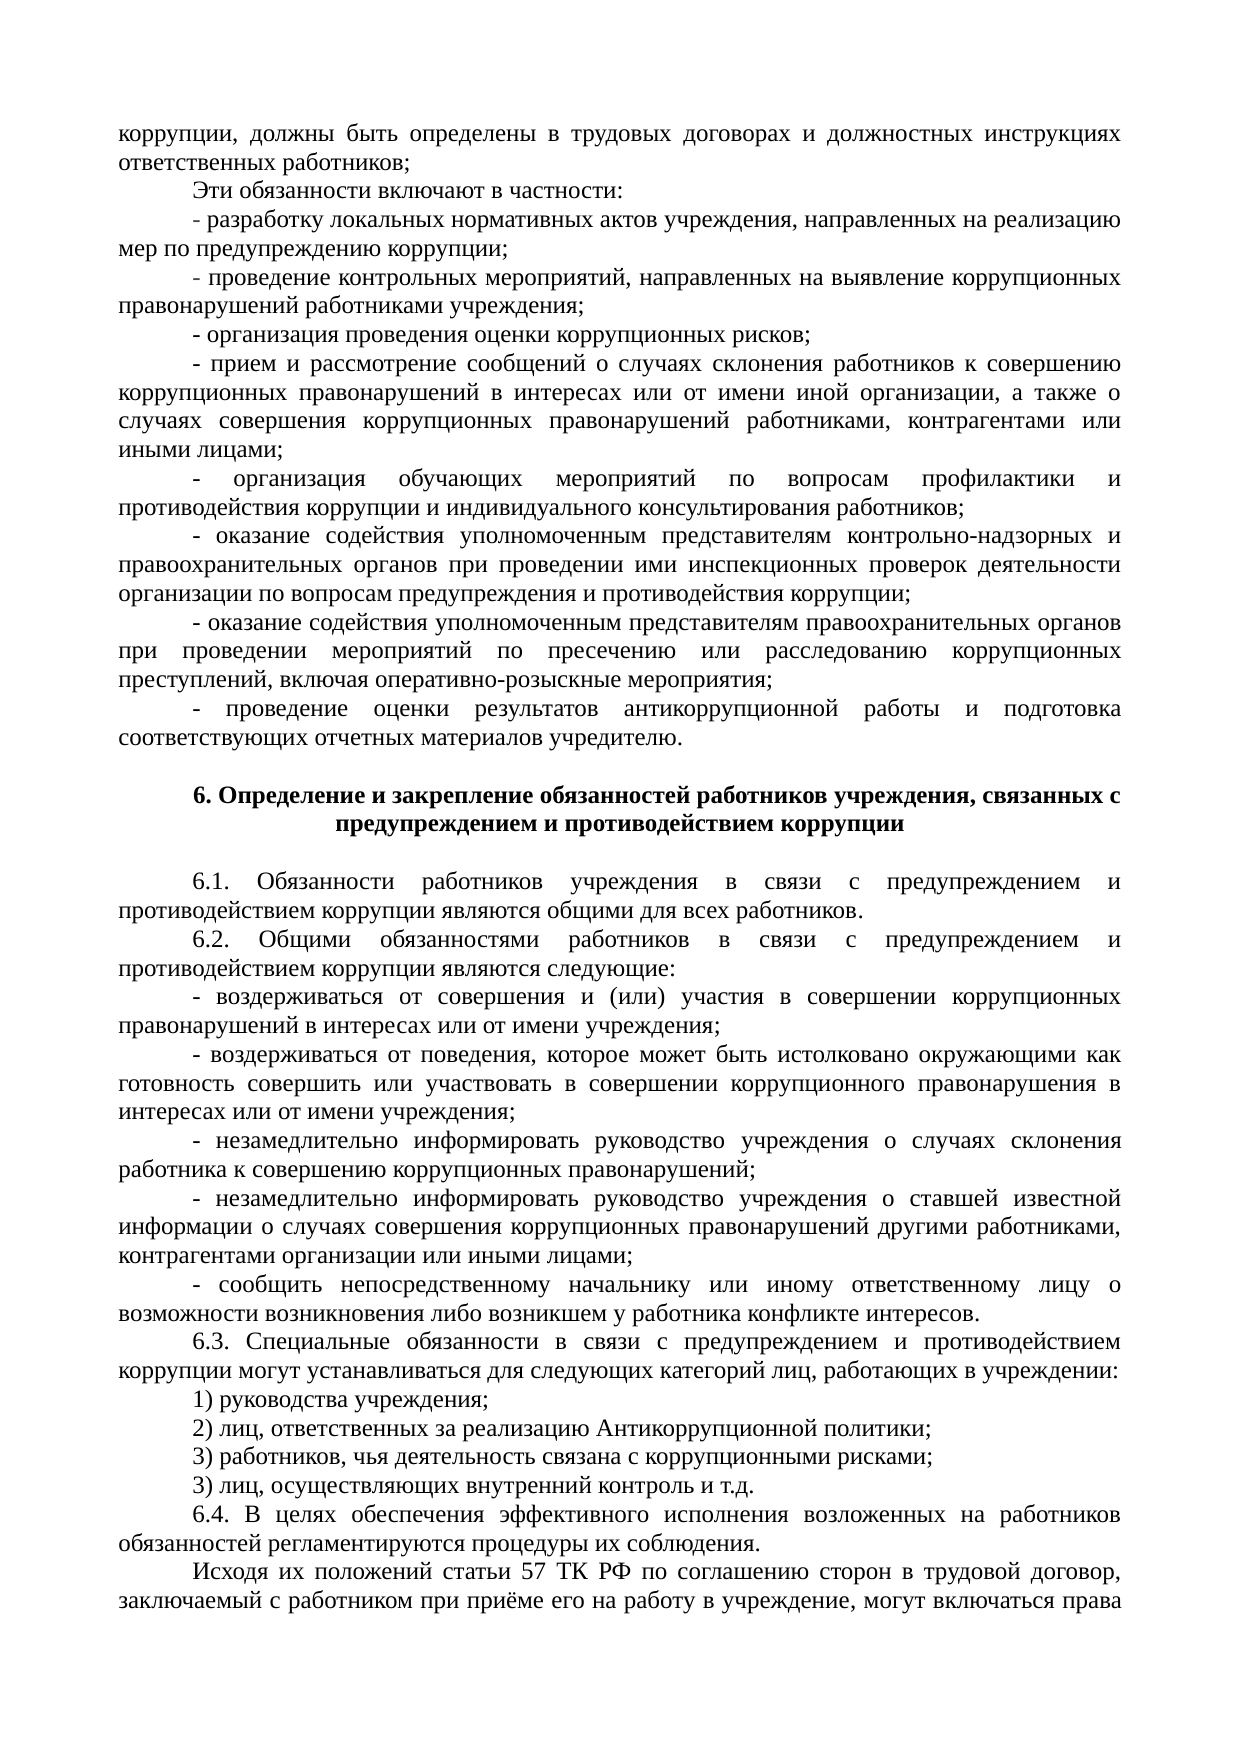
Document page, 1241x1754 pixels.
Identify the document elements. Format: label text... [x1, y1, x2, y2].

text 2) лиц, ответственных за реализацию Антикоррупционной политики; [118, 1413, 1122, 1441]
text - прием и рассмотрение сообщений о случаях склонения работников к совершению коррупционных правонарушений в интересах или от имени иной организации, а также о случаях совершения коррупционных правонарушений работниками, контрагентами или иными лицами; [118, 348, 1122, 463]
text - воздерживаться от совершения и (или) участия в совершении коррупционных правонарушений в интересах или от имени учреждения; [118, 981, 1122, 1039]
text 1) руководства учреждения; [118, 1384, 1122, 1413]
text 3) работников, чья деятельность связана с коррупционными рисками; [118, 1441, 1122, 1470]
text - незамедлительно информировать руководство учреждения о ставшей известной информации о случаях совершения коррупционных правонарушений другими работниками, контрагентами организации или иными лицами; [118, 1183, 1122, 1269]
text - незамедлительно информировать руководство учреждения о случаях склонения работника к совершению коррупционных правонарушений; [118, 1125, 1122, 1183]
text 6.4. В целях обеспечения эффективного исполнения возложенных на работников обязанностей регламентируются процедуры их соблюдения. [118, 1499, 1122, 1556]
text - оказание содействия уполномоченным представителям контрольно-надзорных и правоохранительных органов при проведении ими инспекционных проверок деятельности организации по вопросам предупреждения и противодействия коррупции; [118, 521, 1122, 607]
text - сообщить непосредственному начальнику или иному ответственному лицу о возможности возникновения либо возникшем у работника конфликте интересов. [118, 1269, 1122, 1326]
text Исходя их положений статьи 57 ТК РФ по соглашению сторон в трудовой договор, заключаемый с работником при приёме его на работу в учреждение, могут включаться права [118, 1556, 1122, 1614]
text - разработку локальных нормативных актов учреждения, направленных на реализацию мер по предупреждению коррупции; [118, 204, 1122, 262]
text 6.3. Специальные обязанности в связи с предупреждением и противодействием коррупции могут устанавливаться для следующих категорий лиц, работающих в учреждении: [118, 1326, 1122, 1384]
text - проведение оценки результатов антикоррупционной работы и подготовка соответствующих отчетных материалов учредителю. [118, 693, 1122, 751]
text 6.2. Общими обязанностями работников в связи с предупреждением и противодействием коррупции являются следующие: [118, 924, 1122, 981]
text 6.1. Обязанности работников учреждения в связи с предупреждением и противодействием коррупции являются общими для всех работников. [118, 866, 1122, 924]
text коррупции, должны быть определены в трудовых договорах и должностных инструкциях ответственных работников; [118, 118, 1122, 176]
text - организация обучающих мероприятий по вопросам профилактики и противодействия коррупции и индивидуального консультирования работников; [118, 463, 1122, 521]
text - проведение контрольных мероприятий, направленных на выявление коррупционных правонарушений работниками учреждения; [118, 262, 1122, 319]
text 6. Определение и закрепление обязанностей работников учреждения, связанных с предупреждением и противодействием коррупции [118, 780, 1122, 837]
text Эти обязанности включают в частности: [118, 176, 1122, 204]
text - организация проведения оценки коррупционных рисков; [118, 319, 1122, 348]
text - оказание содействия уполномоченным представителям правоохранительных органов при проведении мероприятий по пресечению или расследованию коррупционных преступлений, включая оперативно-розыскные мероприятия; [118, 607, 1122, 693]
text 3) лиц, осуществляющих внутренний контроль и т.д. [118, 1470, 1122, 1499]
text - воздерживаться от поведения, которое может быть истолковано окружающими как готовность совершить или участвовать в совершении коррупционного правонарушения в интересах или от имени учреждения; [118, 1039, 1122, 1125]
